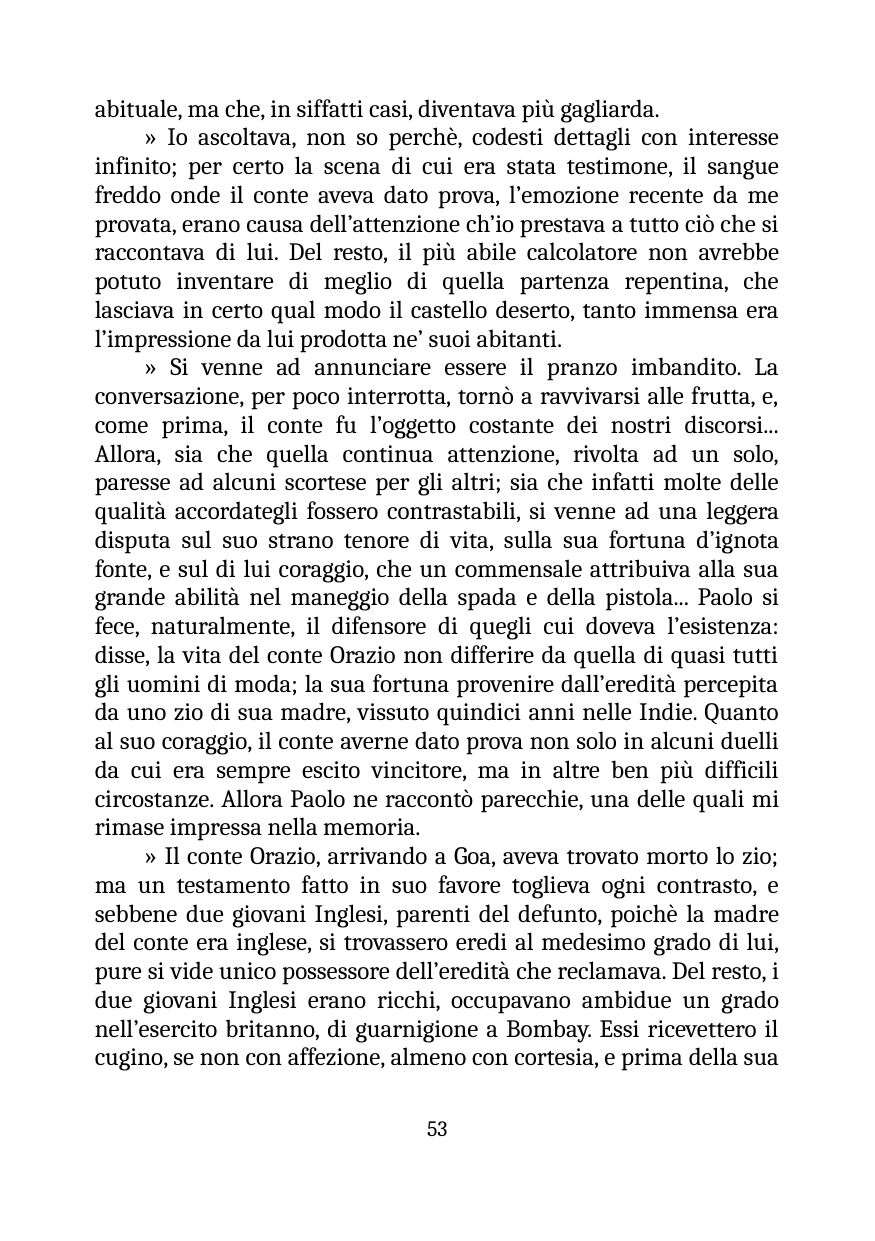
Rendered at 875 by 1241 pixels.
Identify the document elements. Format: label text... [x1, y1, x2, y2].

text abituale, ma che, in siffatti casi, diventava più gagliarda. [94, 94, 779, 123]
text » Il conte Orazio, arrivando a Goa, aveva trovato morto lo zio; ma un testamento fatto in suo favore toglieva ogni contrasto, e sebbene due giovani Inglesi, parenti del defunto, poichè la madre del conte era inglese, si trovassero eredi al medesimo grado di lui, pure si vide unico possessore dell’eredità che reclamava. Del resto, i due giovani Inglesi erano ricchi, occupavano ambidue un grado nell’esercito britanno, di guarnigione a Bombay. Essi ricevettero il cugino, se non con affezione, almeno con cortesia, e prima della sua [94, 842, 779, 1072]
text » Si venne ad annunciare essere il pranzo imbandito. La conversazione, per poco interrotta, tornò a ravvivarsi alle frutta, e, come prima, il conte fu l’oggetto costante dei nostri discorsi... Allora, sia che quella continua attenzione, rivolta ad un solo, paresse ad alcuni scortese per gli altri; sia che infatti molte delle qualità accordategli fossero contrastabili, si venne ad una leggera disputa sul suo strano tenore di vita, sulla sua fortuna d’ignota fonte, e sul di lui coraggio, che un commensale attribuiva alla sua grande abilità nel maneggio della spada e della pistola... Paolo si fece, naturalmente, il difensore di quegli cui doveva l’esistenza: disse, la vita del conte Orazio non differire da quella di quasi tutti gli uomini di moda; la sua fortuna provenire dall’eredità percepita da uno zio di sua madre, vissuto quindici anni nelle Indie. Quanto al suo coraggio, il conte averne dato prova non solo in alcuni duelli da cui era sempre escito vincitore, ma in altre ben più difficili circostanze. Allora Paolo ne raccontò parecchie, una delle quali mi rimase impressa nella memoria. [94, 353, 779, 842]
text » Io ascoltava, non so perchè, codesti dettagli con interesse infinito; per certo la scena di cui era stata testimone, il sangue freddo onde il conte aveva dato prova, l’emozione recente da me provata, erano causa dell’attenzione ch’io prestava a tutto ciò che si raccontava di lui. Del resto, il più abile calcolatore non avrebbe potuto inventare di meglio di quella partenza repentina, che lasciava in certo qual modo il castello deserto, tanto immensa era l’impressione da lui prodotta ne’ suoi abitanti. [94, 123, 779, 353]
